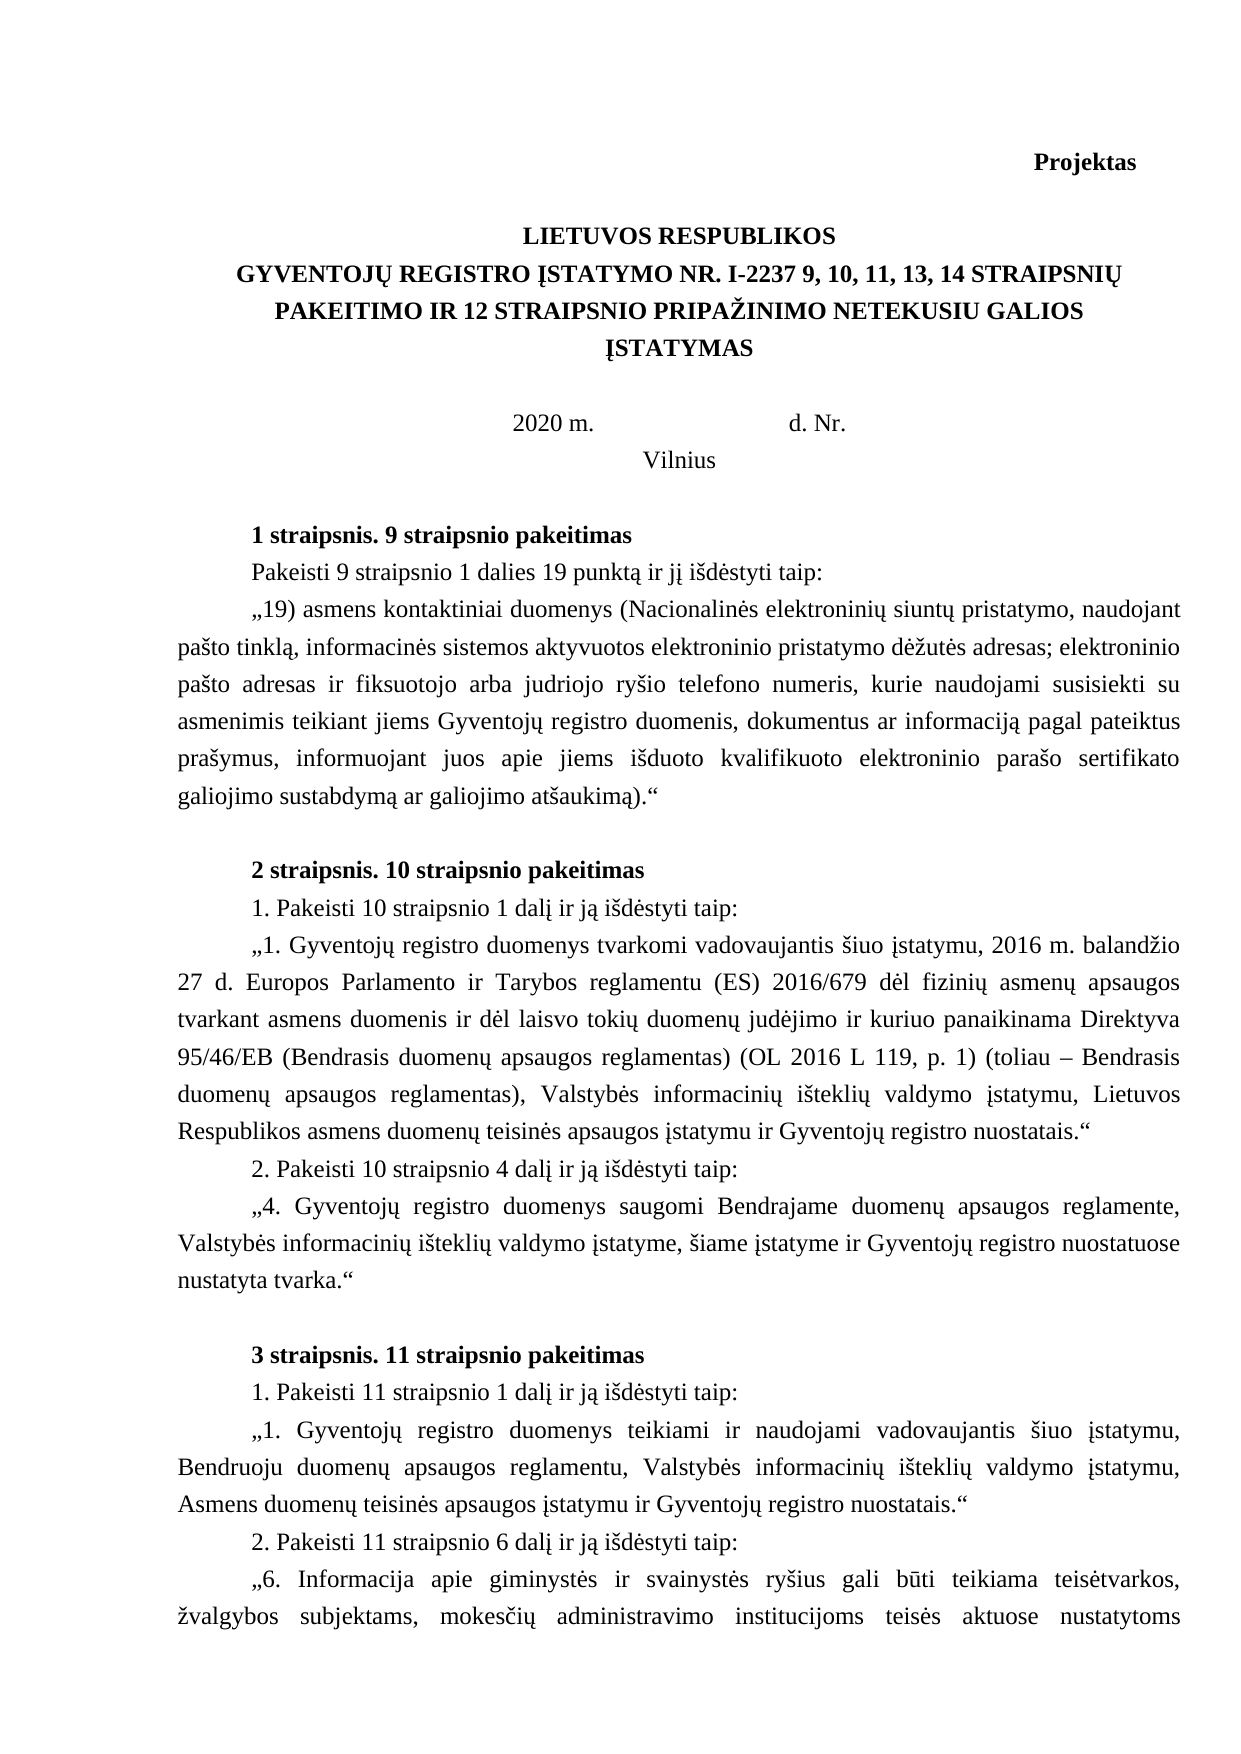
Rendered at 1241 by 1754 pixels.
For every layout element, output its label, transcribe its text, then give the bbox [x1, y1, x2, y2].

text 2020 m. d. Nr. [177, 408, 1181, 437]
text „19) asmens kontaktiniai duomenys (Nacionalinės elektroninių siuntų pristatymo, naudojant pašto tinklą, informacinės sistemos aktyvuotos elektroninio pristatymo dėžutės adresas; elektroninio pašto adresas ir fiksuotojo arba judriojo ryšio telefono numeris, kurie naudojami susisiekti su asmenimis teikiant jiems Gyventojų registro duomenis, dokumentus ar informaciją pagal pateiktus prašymus, informuojant juos apie jiems išduoto kvalifikuoto elektroninio parašo sertifikato galiojimo sustabdymą ar galiojimo atšaukimą).“ [177, 594, 1181, 809]
text Projektas [1034, 147, 1181, 176]
text 2 straipsnis. 10 straipsnio pakeitimas [177, 855, 1181, 884]
text 3 straipsnis. 11 straipsnio pakeitimas [177, 1340, 1181, 1369]
text 1. Pakeisti 10 straipsnio 1 dalį ir ją išdėstyti taip: [177, 893, 1181, 921]
text 1. Pakeisti 11 straipsnio 1 dalį ir ją išdėstyti taip: [177, 1377, 1181, 1406]
text „4. Gyventojų registro duomenys saugomi Bendrajame duomenų apsaugos reglamente, Valstybės informacinių išteklių valdymo įstatyme, šiame įstatyme ir Gyventojų registro nuostatuose nustatyta tvarka.“ [177, 1191, 1181, 1294]
text ĮSTATYMAS [177, 333, 1181, 362]
text Vilnius [177, 445, 1181, 474]
text Pakeisti 9 straipsnio 1 dalies 19 punktą ir jį išdėstyti taip: [177, 557, 1181, 586]
text 2. Pakeisti 11 straipsnio 6 dalį ir ją išdėstyti taip: [177, 1527, 1181, 1555]
text „1. Gyventojų registro duomenys tvarkomi vadovaujantis šiuo įstatymu, 2016 m. balandžio 27 d. Europos Parlamento ir Tarybos reglamentu (ES) 2016/679 dėl fizinių asmenų apsaugos tvarkant asmens duomenis ir dėl laisvo tokių duomenų judėjimo ir kuriuo panaikinama Direktyva 95/46/EB (Bendrasis duomenų apsaugos reglamentas) (OL 2016 L 119, p. 1) (toliau – Bendrasis duomenų apsaugos reglamentas), Valstybės informacinių išteklių valdymo įstatymu, Lietuvos Respublikos asmens duomenų teisinės apsaugos įstatymu ir Gyventojų registro nuostatais.“ [177, 930, 1181, 1145]
text GYVENTOJŲ REGISTRO ĮSTATYMO NR. I-2237 9, 10, 11, 13, 14 STRAIPSNIŲ PAKEITIMO IR 12 STRAIPSNIO PRIPAŽINIMO NETEKUSIU GALIOS [177, 259, 1181, 325]
text „6. Informacija apie giminystės ir svainystės ryšius gali būti teikiama teisėtvarkos, žvalgybos subjektams, mokesčių administravimo institucijoms teisės aktuose nustatytoms [177, 1564, 1181, 1630]
text „1. Gyventojų registro duomenys teikiami ir naudojami vadovaujantis šiuo įstatymu, Bendruoju duomenų apsaugos reglamentu, Valstybės informacinių išteklių valdymo įstatymu, Asmens duomenų teisinės apsaugos įstatymu ir Gyventojų registro nuostatais.“ [177, 1415, 1181, 1518]
text 1 straipsnis. 9 straipsnio pakeitimas [177, 520, 1181, 548]
text 2. Pakeisti 10 straipsnio 4 dalį ir ją išdėstyti taip: [177, 1154, 1181, 1182]
text LIETUVOS RESPUBLIKOS [177, 221, 1181, 250]
